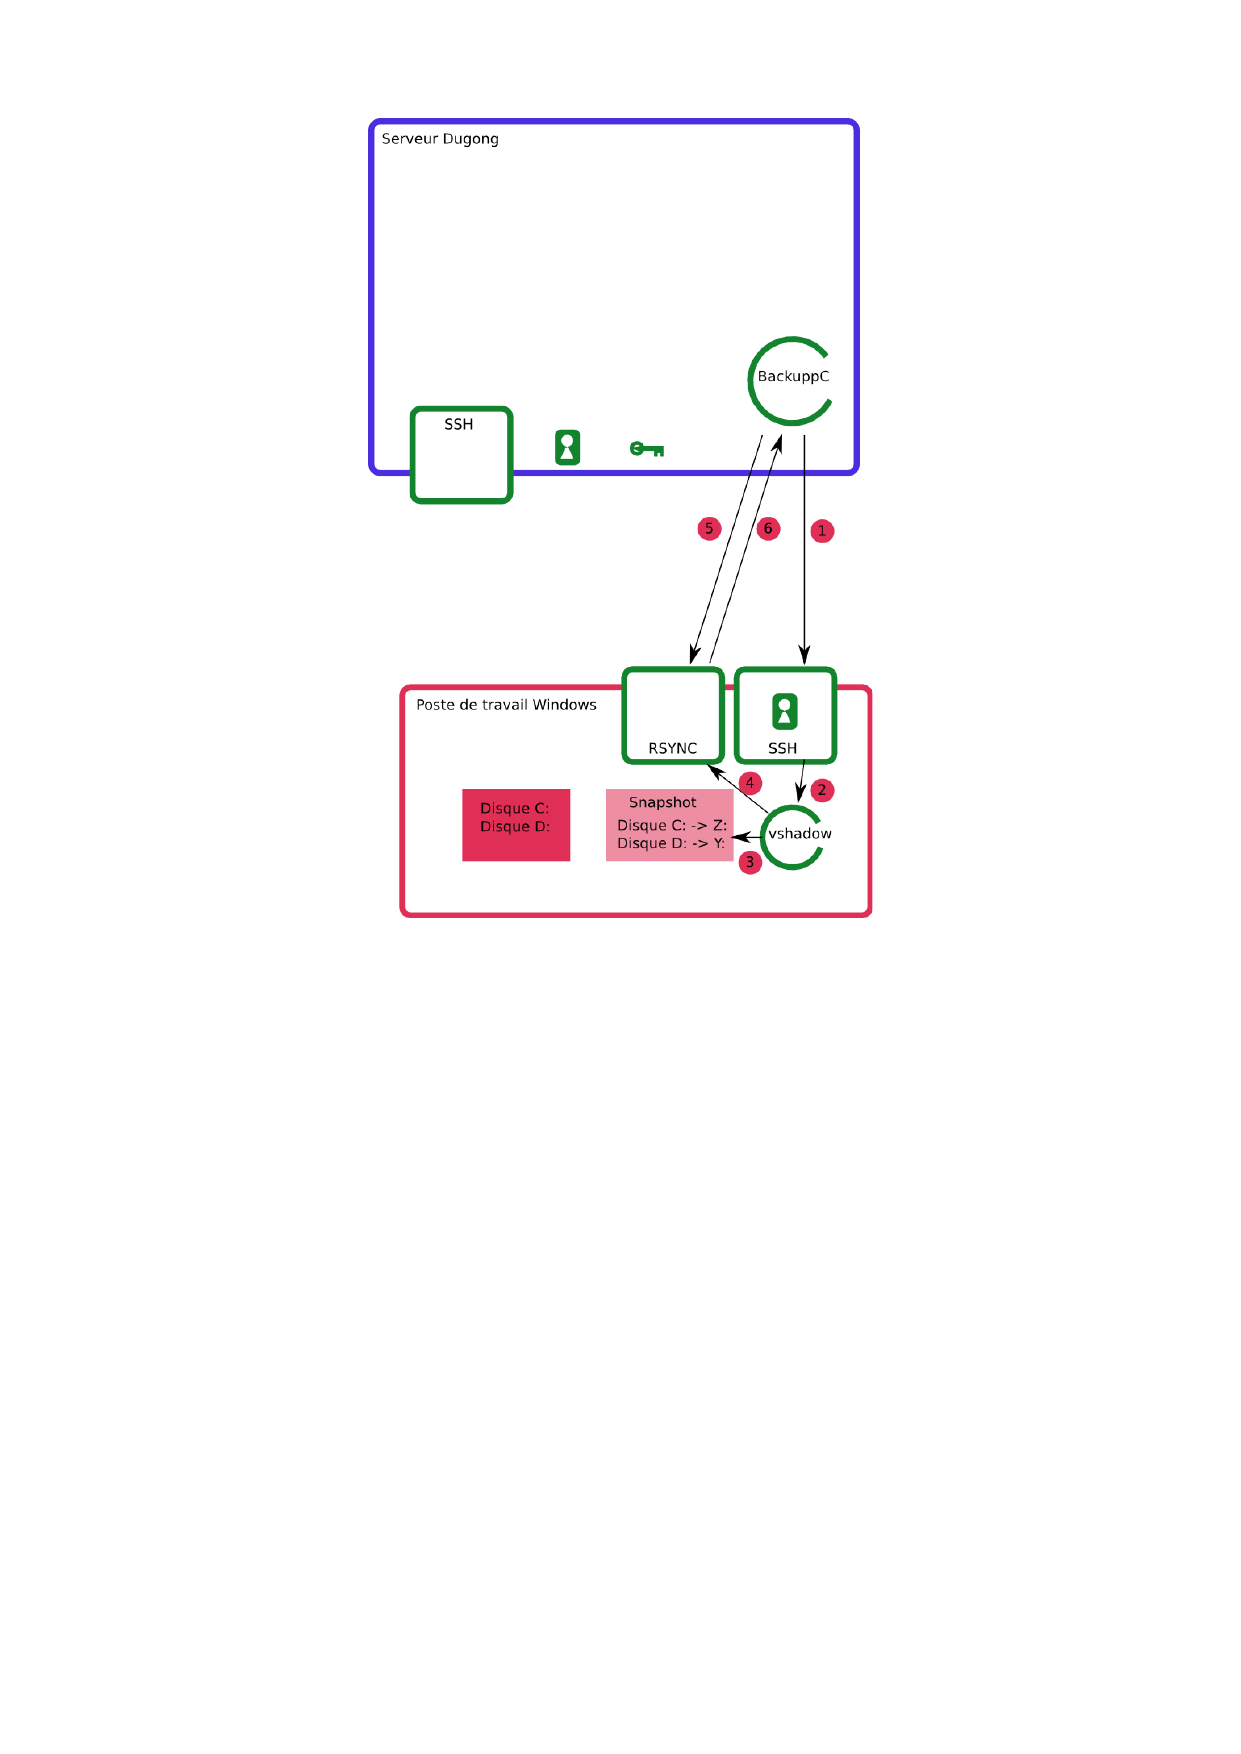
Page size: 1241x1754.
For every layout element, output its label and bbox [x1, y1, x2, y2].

picture [368, 118, 873, 918]
